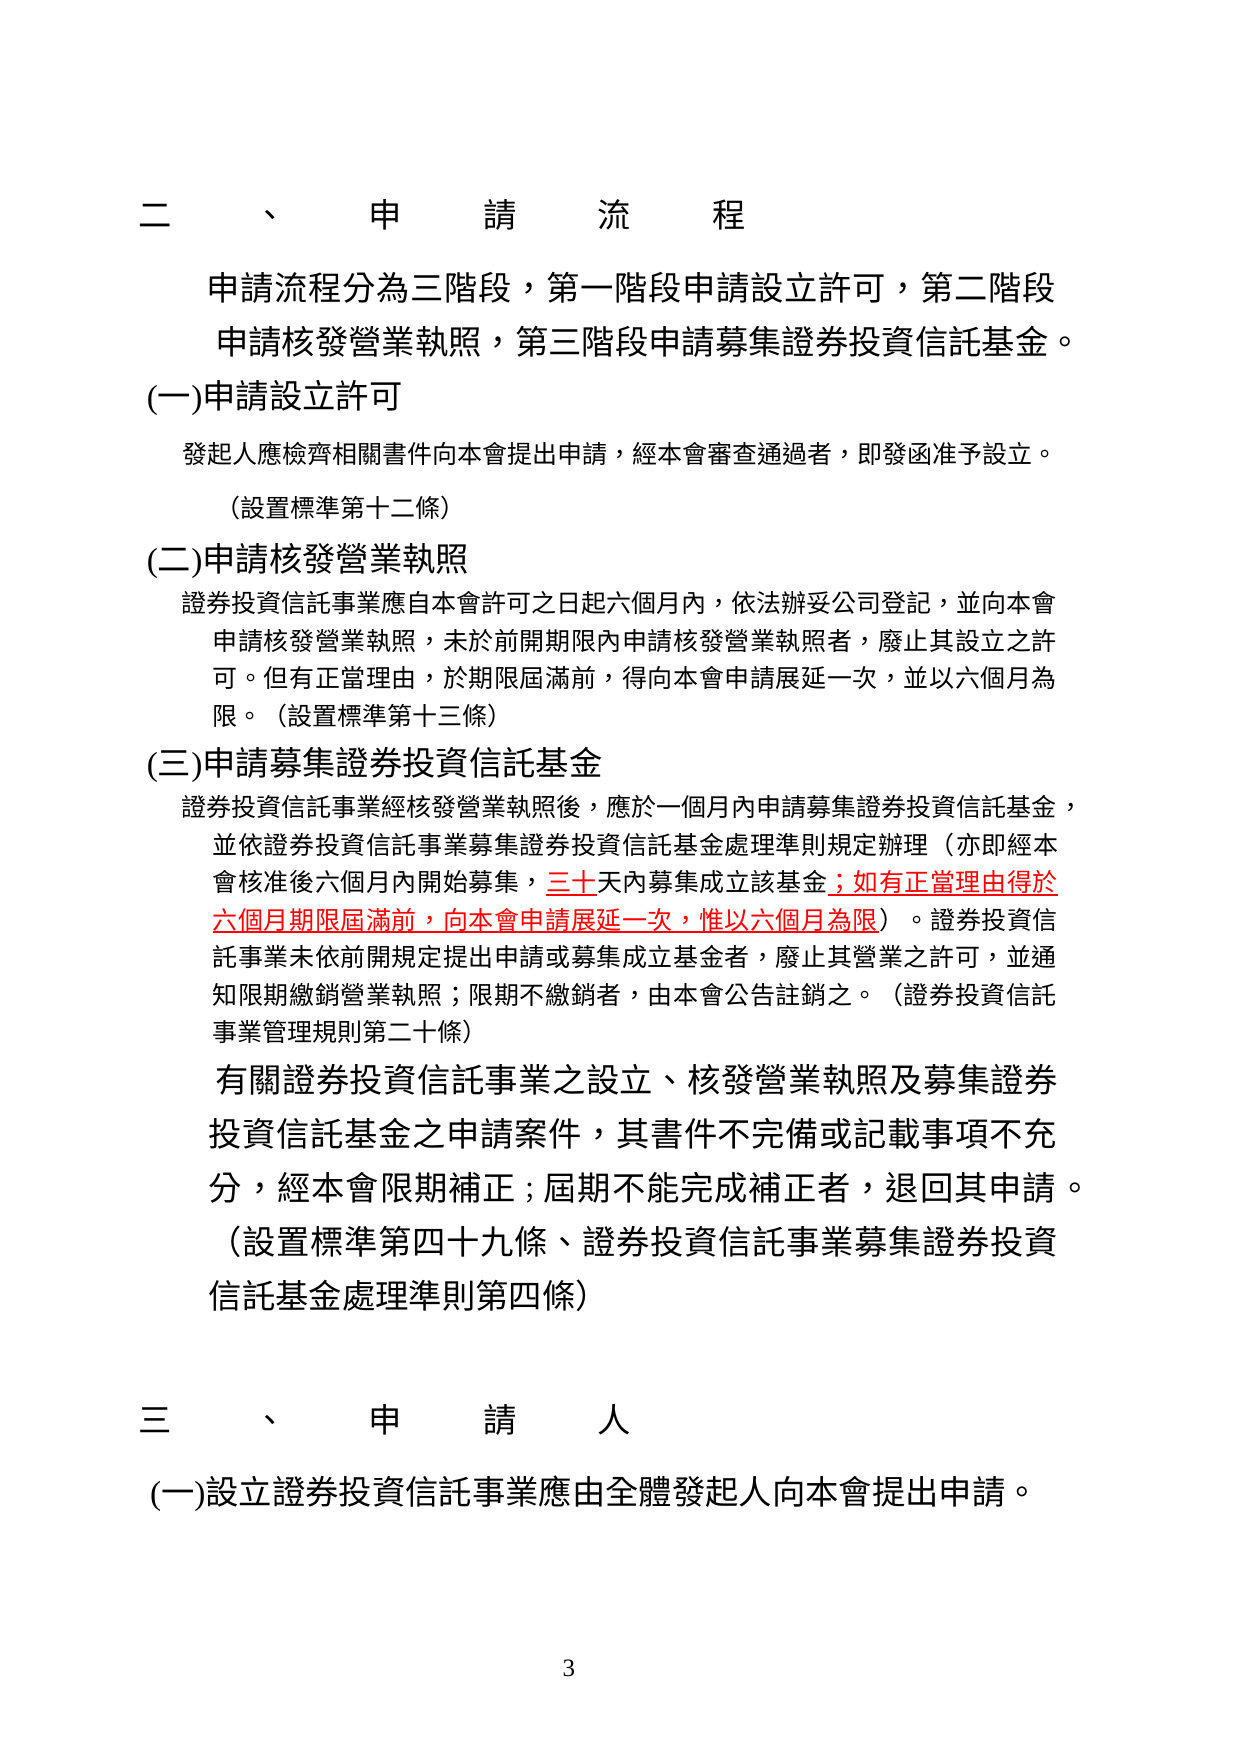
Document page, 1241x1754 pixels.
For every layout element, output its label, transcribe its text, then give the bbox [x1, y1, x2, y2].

text (一)申請設立許可 [138, 366, 1058, 420]
text 證券投資信託事業應自本會許可之日起六個月內，依法辦妥公司登記，並向本會申請核發營業執照，未於前開期限內申請核發營業執照者，廢止其設立之許可。但有正當理由，於期限屆滿前，得向本會申請展延一次，並以六個月為限。（設置標準第十三條） [106, 582, 1058, 732]
text (三)申請募集證券投資信託基金 [138, 732, 1058, 786]
text 二、申請流程 [138, 169, 1058, 257]
text 證券投資信託事業經核發營業執照後，應於一個月內申請募集證券投資信託基金，並依證券投資信託事業募集證券投資信託基金處理準則規定辦理（亦即經本會核准後六個月內開始募集，三十天內募集成立該基金；如有正當理由得於六個月期限屆滿前，向本會申請展延一次，惟以六個月為限）。證券投資信託事業未依前開規定提出申請或募集成立基金者，廢止其營業之許可，並通知限期繳銷營業執照；限期不繳銷者，由本會公告註銷之。（證券投資信託事業管理規則第二十條） [106, 786, 1058, 1049]
text 發起人應檢齊相關書件向本會提出申請，經本會審查通過者，即發函准予設立。（設置標準第十二條） [126, 420, 1058, 528]
text 三、申請人 [138, 1374, 1058, 1462]
text (一)設立證券投資信託事業應由全體發起人向本會提出申請。 [138, 1462, 1058, 1514]
text 申請流程分為三階段，第一階段申請設立許可，第二階段申請核發營業執照，第三階段申請募集證券投資信託基金。 [138, 257, 1058, 366]
text 有關證券投資信託事業之設立、核發營業執照及募集證券投資信託基金之申請案件，其書件不完備或記載事項不充分，經本會限期補正；屆期不能完成補正者，退回其申請。（設置標準第四十九條、證券投資信託事業募集證券投資信託基金處理準則第四條） [209, 1049, 1058, 1320]
text (二)申請核發營業執照 [138, 528, 1058, 582]
